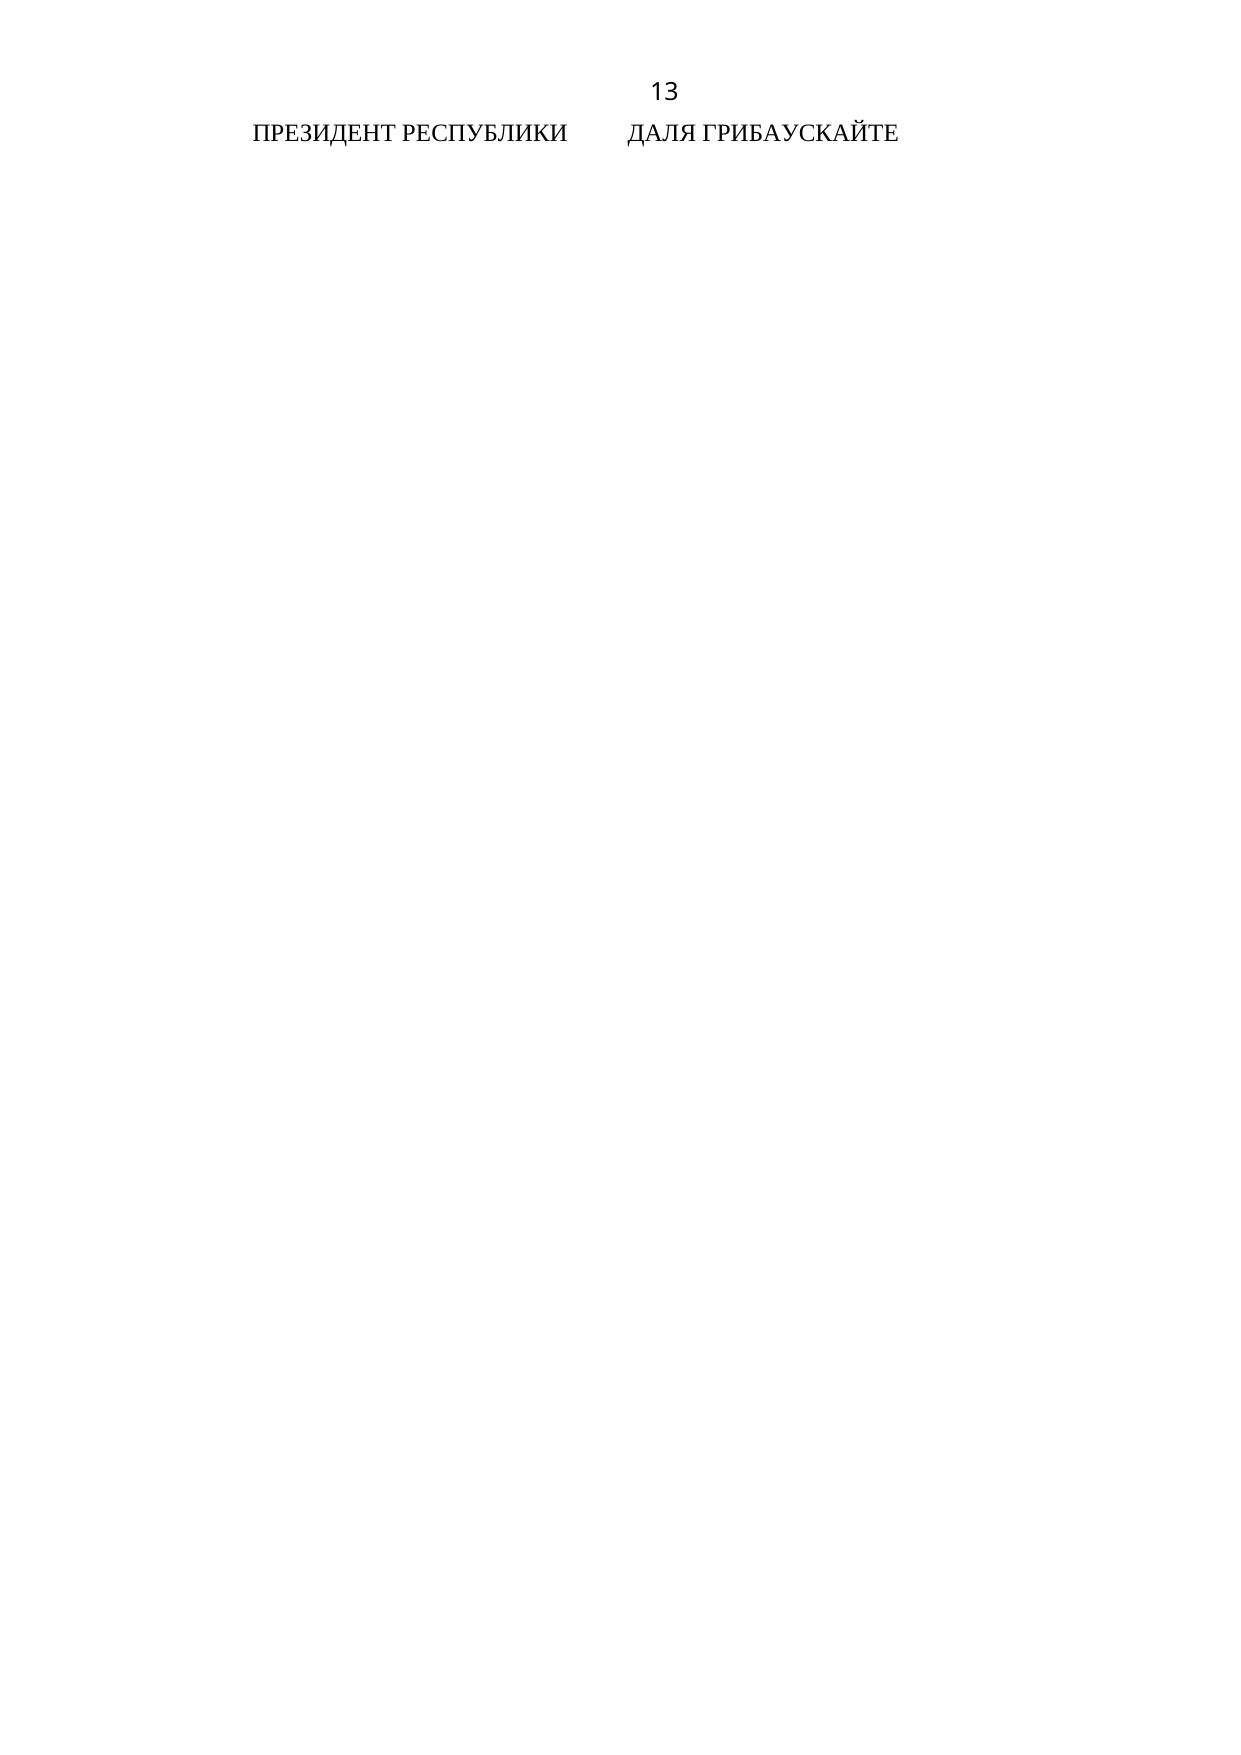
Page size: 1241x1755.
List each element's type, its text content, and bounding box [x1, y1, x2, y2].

text ПРЕЗИДЕНТ РЕСПУБЛИКИ ДАЛЯ ГРИБАУСКАЙТЕ [177, 118, 1152, 147]
